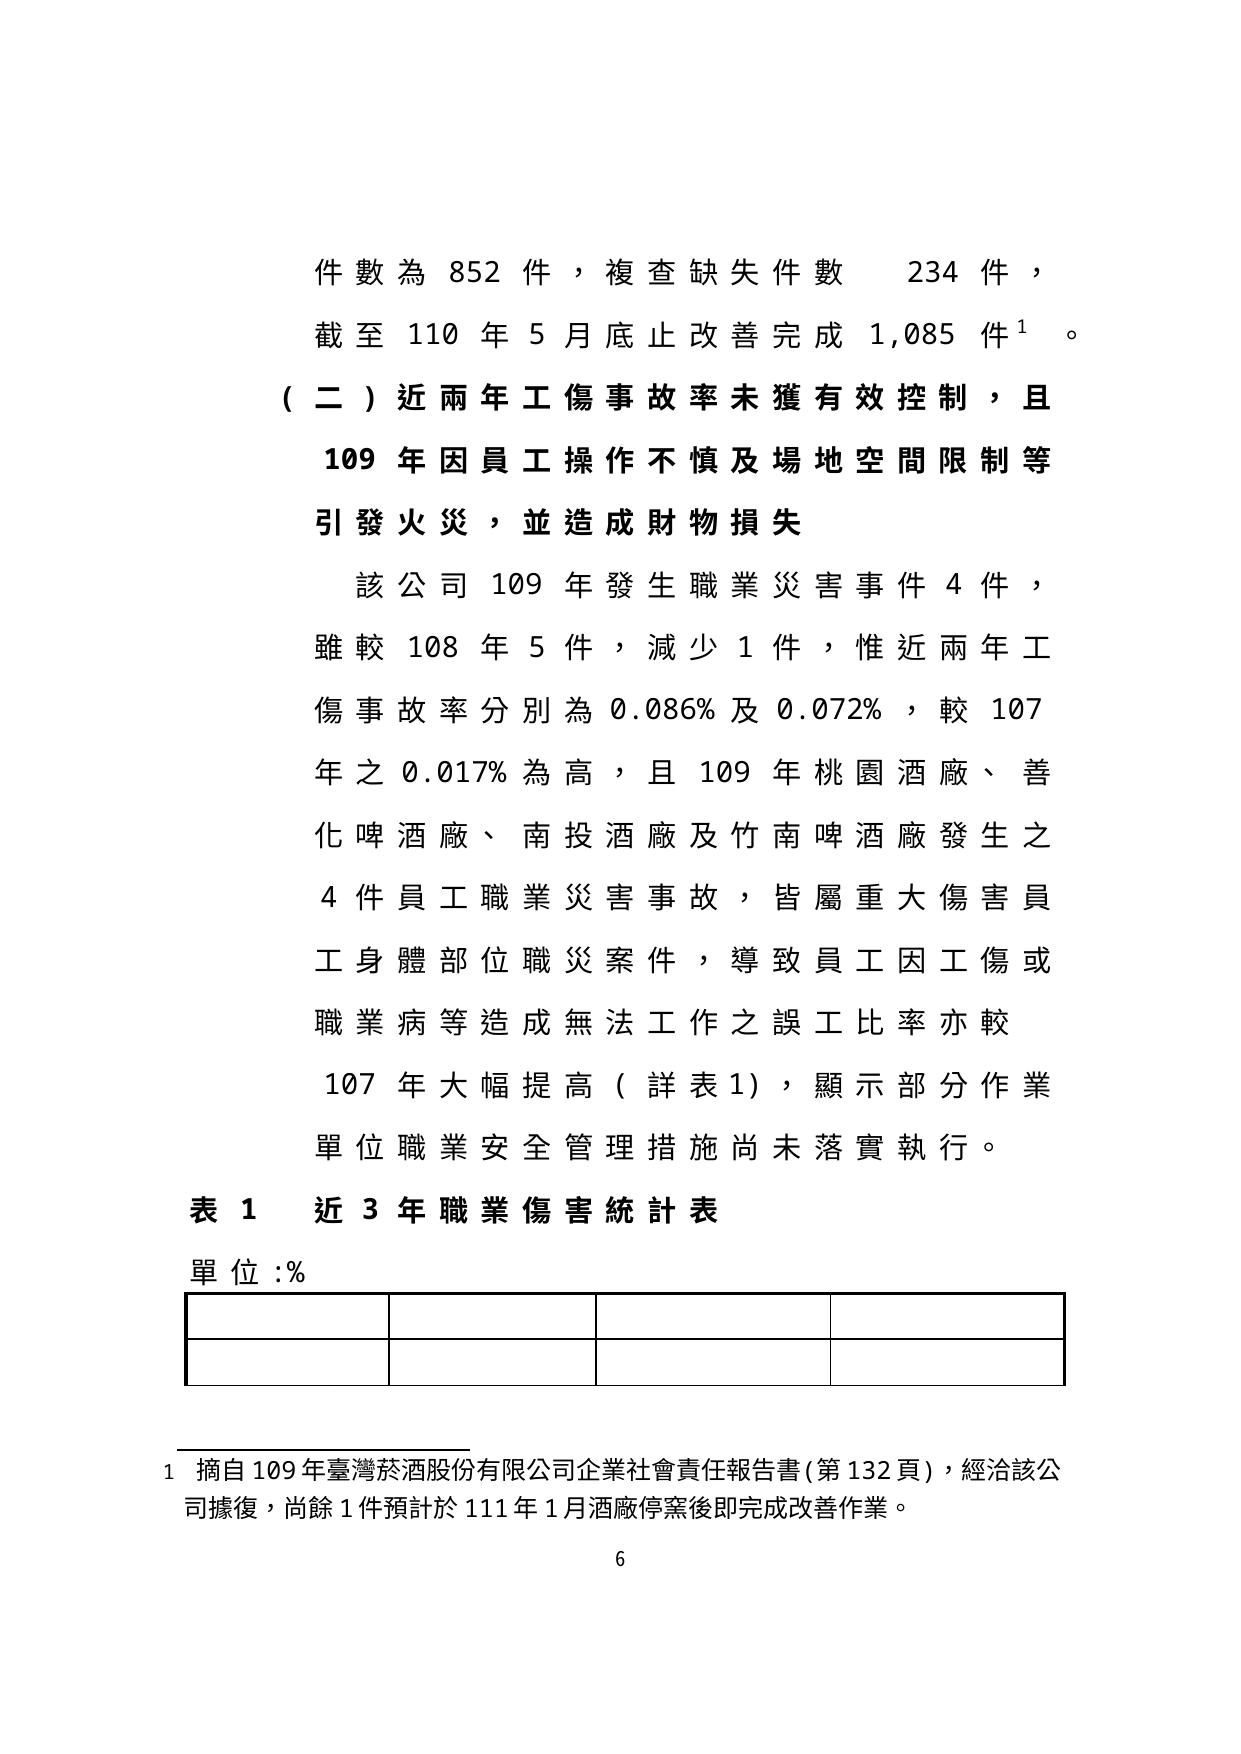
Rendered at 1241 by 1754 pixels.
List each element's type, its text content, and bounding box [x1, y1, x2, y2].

table_cell 工傷率 [188, 1340, 388, 1385]
table_header 108年 [597, 1295, 830, 1338]
table_cell 0.072% [831, 1340, 1063, 1385]
text 摘自109年臺灣菸酒股份有限公司企業社會責任報告書(第132頁)，經洽該公司據復，尚餘1件預計於111年1月酒廠停窯後即完成改善作業。 [162, 1450, 1063, 1525]
text 表1 近3年職業傷害統計表 單位:% [183, 1167, 1058, 1292]
text (二)近兩年工傷事故率未獲有效控制，且109年因員工操作不慎及場地空間限制等引發火災，並造成財物損失 [242, 354, 1058, 542]
table_cell 0.086% [597, 1340, 830, 1385]
text 臺灣菸酒公司為保障員工之勞動權益，營造優質、安全及穩健之工作環境，已設置職業安全衛生委員會及安全衛生處，規劃辦理安全衛生相關業務，督促所屬作業單位，落實工作危害之辨識、評估及控制。109年訂定職業安全衛生管理計畫，由各事業部及安全衛生處針對所轄機構進行定期及不定期職業安全衛生查核，以督導所屬作業單位確實遵守法令規章；109年勞動部職安署現場輔導診斷初診查核缺失之件數為852件，複查缺失件數 234件，截至110年5月底止改善完成1,085件。 [271, 229, 1058, 354]
table_header 年度 [188, 1295, 388, 1338]
text 該公司109年發生職業災害事件4件，雖較108年5件，減少1件，惟近兩年工傷事故率分別為0.086%及0.072%，較107年之0.017%為高，且109年桃園酒廠、善化啤酒廠、南投酒廠及竹南啤酒廠發生之4件員工職業災害事故，皆屬重大傷害員工身體部位職災案件，導致員工因工傷或職業病等造成無法工作之誤工比率亦較107年大幅提高(詳表1)，顯示部分作業單位職業安全管理措施尚未落實執行。 [271, 542, 1058, 1167]
table_cell 0.017% [390, 1340, 595, 1385]
table_header 107年 [390, 1295, 595, 1338]
table_header 109年 [831, 1295, 1063, 1338]
